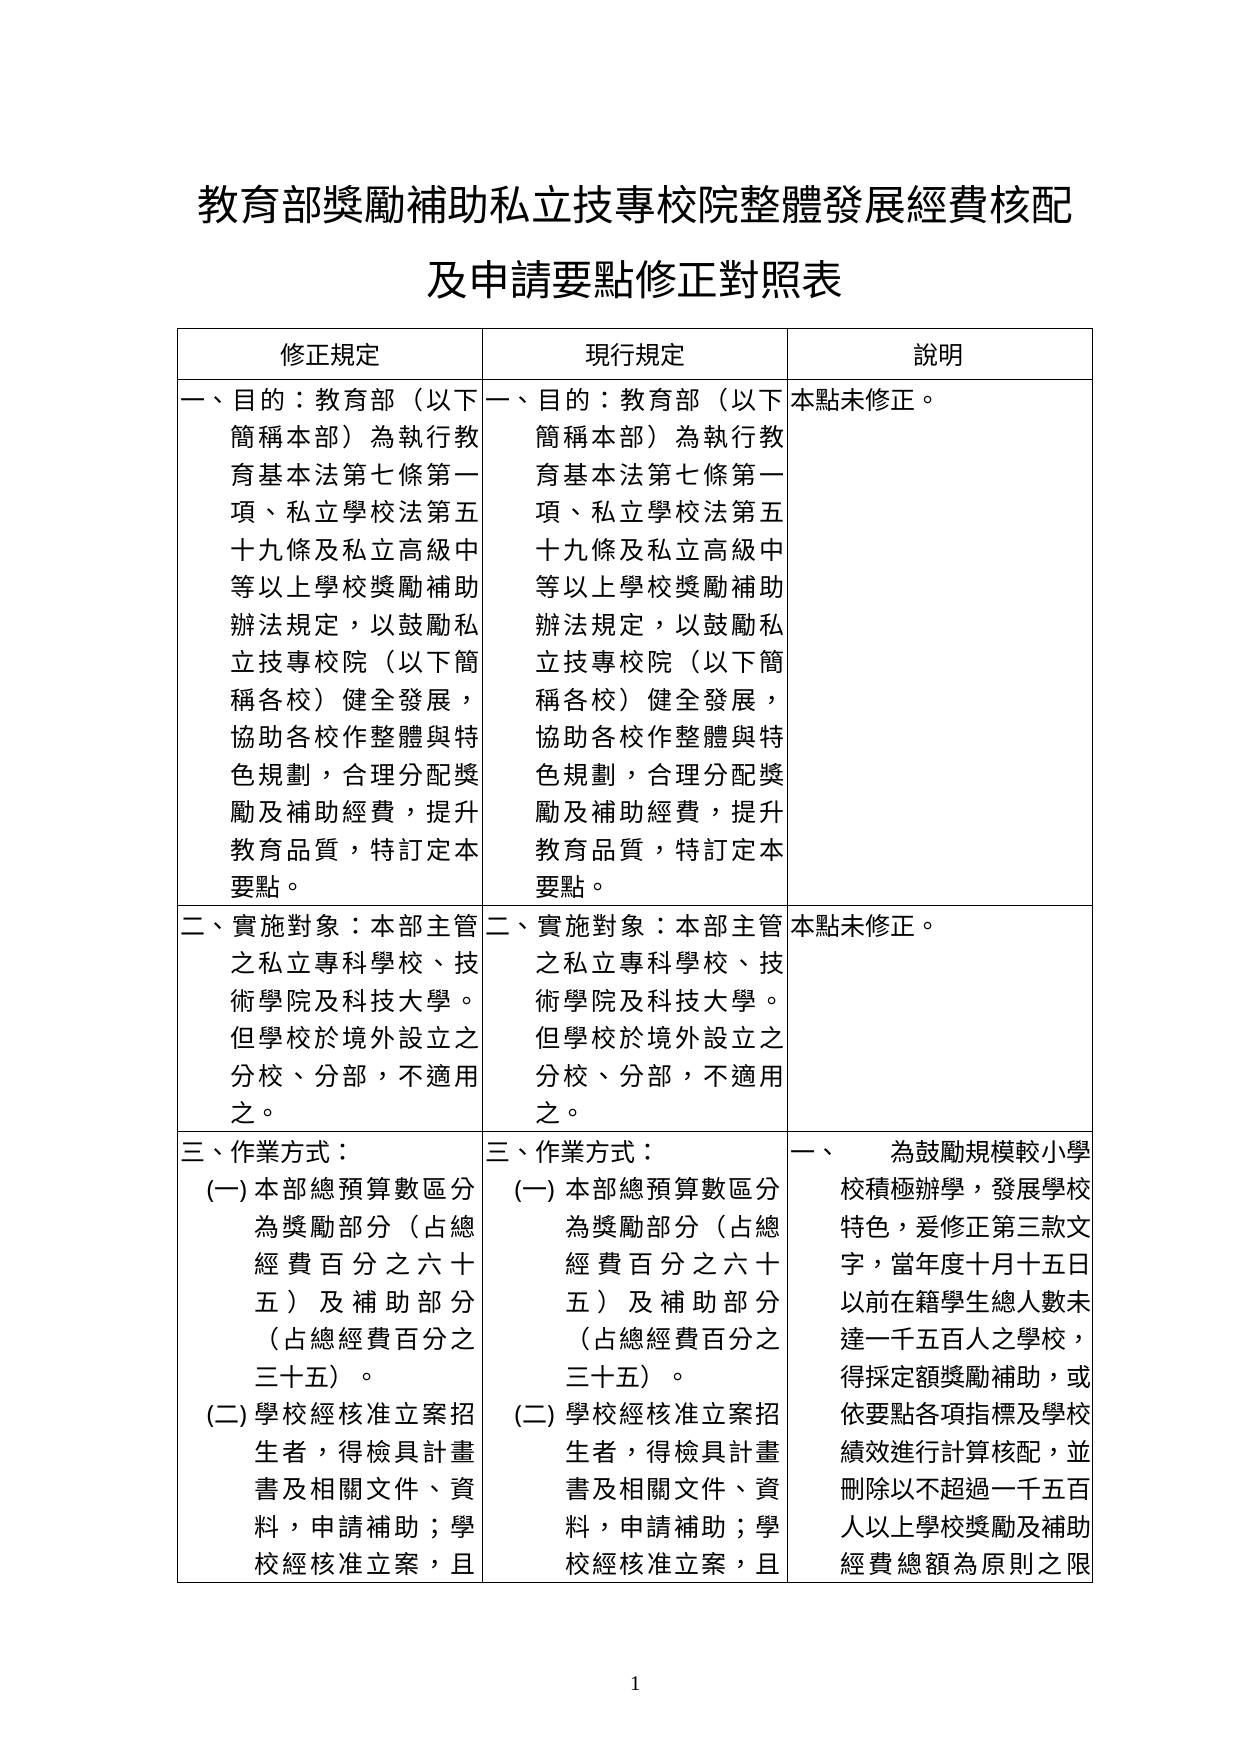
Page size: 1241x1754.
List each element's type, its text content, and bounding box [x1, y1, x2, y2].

text 教育部獎勵補助私立技專校院整體發展經費核配及申請要點修正對照表 [177, 165, 1093, 315]
table_cell 本點未修正。 [788, 380, 1092, 905]
table_cell 本點未修正。 [788, 906, 1092, 1131]
table_header 現行規定 [483, 329, 787, 379]
table_header 修正規定 [178, 329, 482, 379]
table_cell 目的：教育部（以下簡稱本部）為執行教育基本法第七條第一項、私立學校法第五十九條及私立高級中等以上學校獎勵補助辦法規定，以鼓勵私立技專校院（以下簡稱各校）健全發展，協助各校作整體與特色規劃，合理分配獎勵及補助經費，提升教育品質，特訂定本要點。 [178, 380, 482, 905]
table_cell 三、作業方式： 本部總預算數區分為獎勵部分（占總經費百分之六十五）及補助部分（占總經費百分之三十五）。 學校經核准立案招生者，得檢具計畫書及相關文件、資料，申請補助；學校經核准立案，且 [483, 1132, 787, 1582]
table_cell 為鼓勵規模較小學校積極辦學，發展學校特色，爰修正第三款文字，當年度十月十五日以前在籍學生總人數未達一千五百人之學校，得採定額獎勵補助，或依要點各項指標及學校績效進行計算核配，並刪除以不超過一千五百人以上學校獎勵及補助經費總額為原則之限制，以達鼓勵辦學作用。 其餘各款內容未修正。 [788, 1132, 1092, 1582]
table_cell 實施對象：本部主管之私立專科學校、技術學院及科技大學。但學校於境外設立之分校、分部，不適用之。 [483, 906, 787, 1131]
table_header 說明 [788, 329, 1092, 379]
table_cell 三、作業方式： 本部總預算數區分為獎勵部分（占總經費百分之六十五）及補助部分（占總經費百分之三十五）。 學校經核准立案招生者，得檢具計畫書及相關文件、資料，申請補助；學校經核准立案，且 [178, 1132, 482, 1582]
table_cell 實施對象：本部主管之私立專科學校、技術學院及科技大學。但學校於境外設立之分校、分部，不適用之。 [178, 906, 482, 1131]
table_cell 目的：教育部（以下簡稱本部）為執行教育基本法第七條第一項、私立學校法第五十九條及私立高級中等以上學校獎勵補助辦法規定，以鼓勵私立技專校院（以下簡稱各校）健全發展，協助各校作整體與特色規劃，合理分配獎勵及補助經費，提升教育品質，特訂定本要點。 [483, 380, 787, 905]
